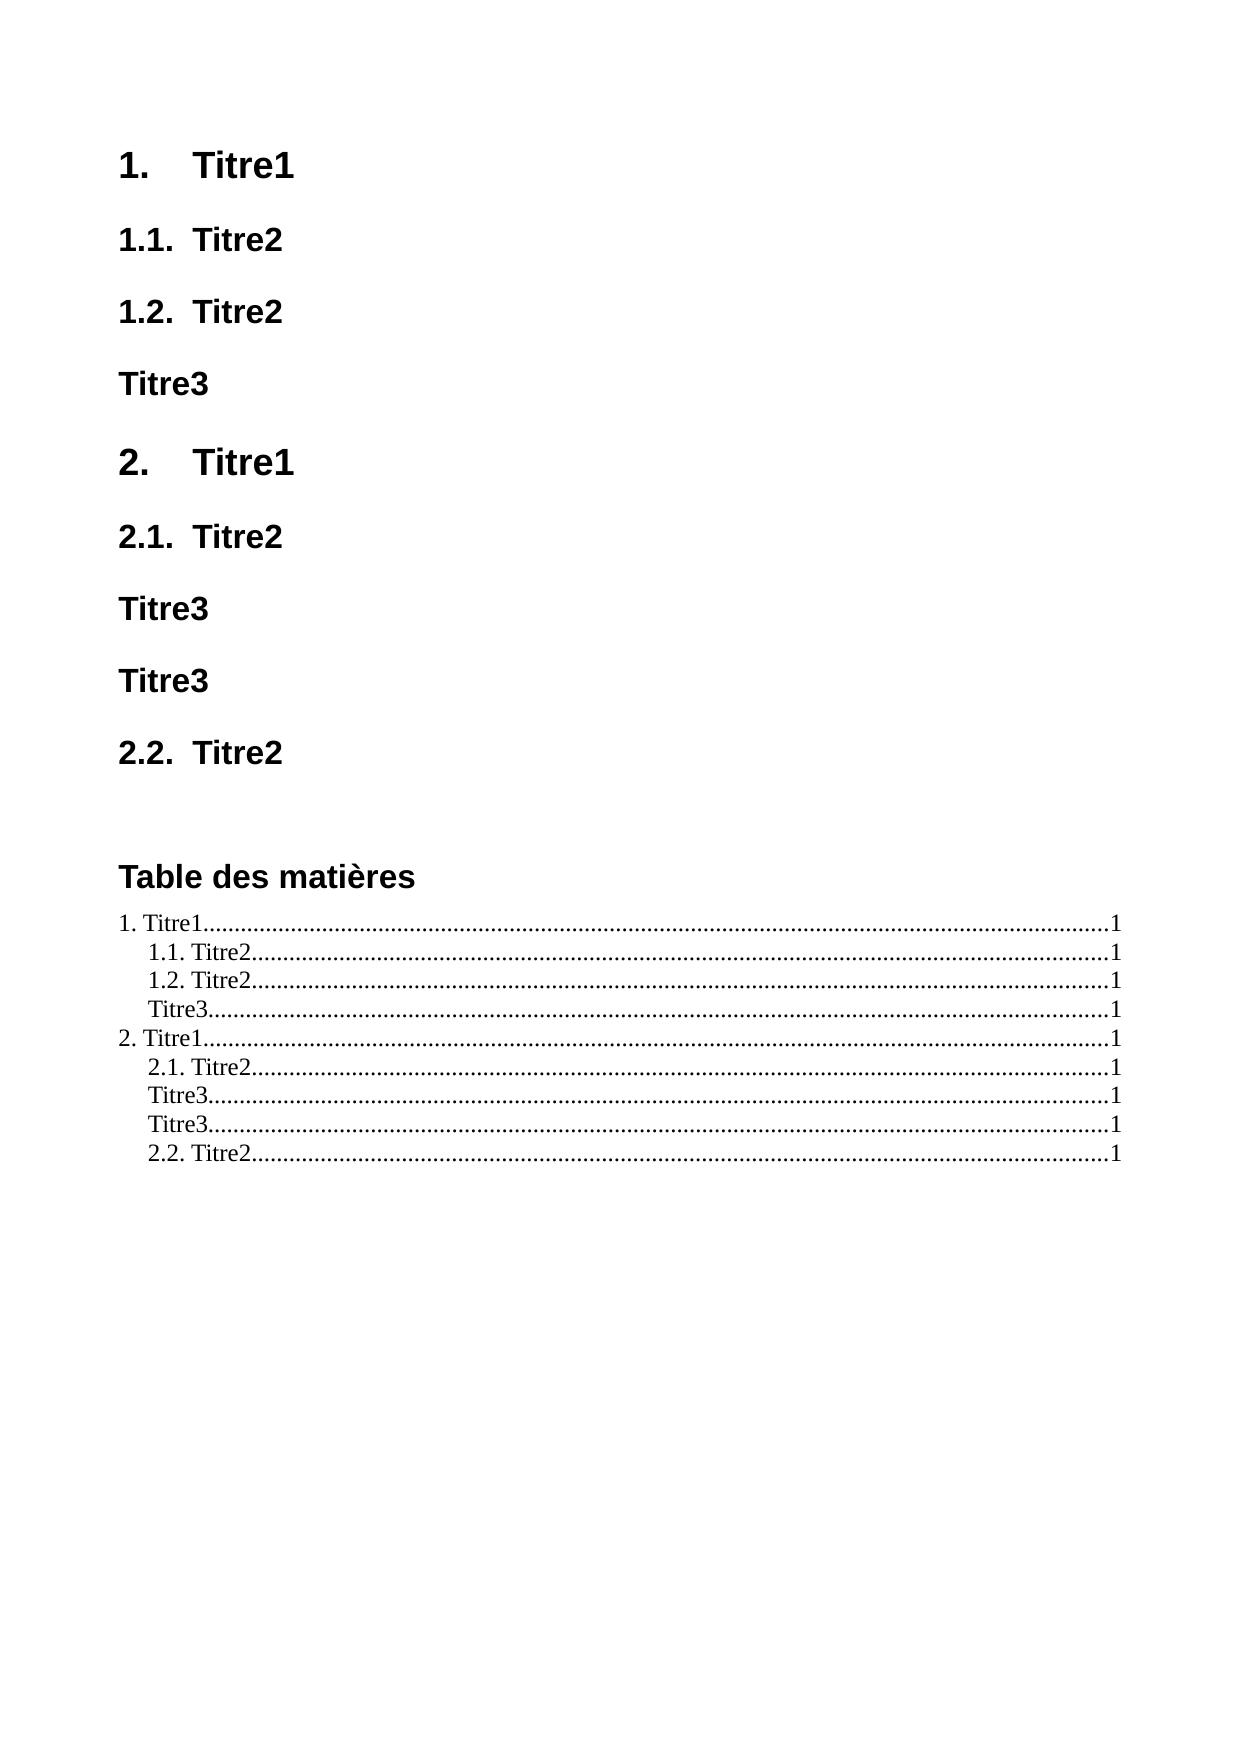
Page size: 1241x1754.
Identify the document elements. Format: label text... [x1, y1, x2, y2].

subtitle Titre2 [118, 220, 1122, 259]
text 1.1. Titre2 1 [148, 937, 1122, 965]
subtitle Titre3 [118, 589, 1122, 628]
text Titre3 1 [148, 994, 1122, 1023]
text 1. Titre1 1 [118, 908, 1122, 937]
subtitle Titre1 [118, 440, 1122, 484]
subtitle Titre2 [118, 292, 1122, 331]
text 2. Titre1 1 [118, 1023, 1122, 1052]
subtitle Titre3 [118, 661, 1122, 700]
subtitle Table des matières [118, 857, 1122, 895]
text 2.1. Titre2 1 [148, 1052, 1122, 1080]
text 2.2. Titre2 1 [148, 1138, 1122, 1167]
text 1.2. Titre2 1 [148, 965, 1122, 994]
text Titre3 1 [148, 1080, 1122, 1109]
subtitle Titre2 [118, 517, 1122, 556]
subtitle Titre2 [118, 733, 1122, 772]
subtitle Titre1 [118, 143, 1122, 187]
text Titre3 1 [148, 1109, 1122, 1138]
subtitle Titre3 [118, 364, 1122, 403]
